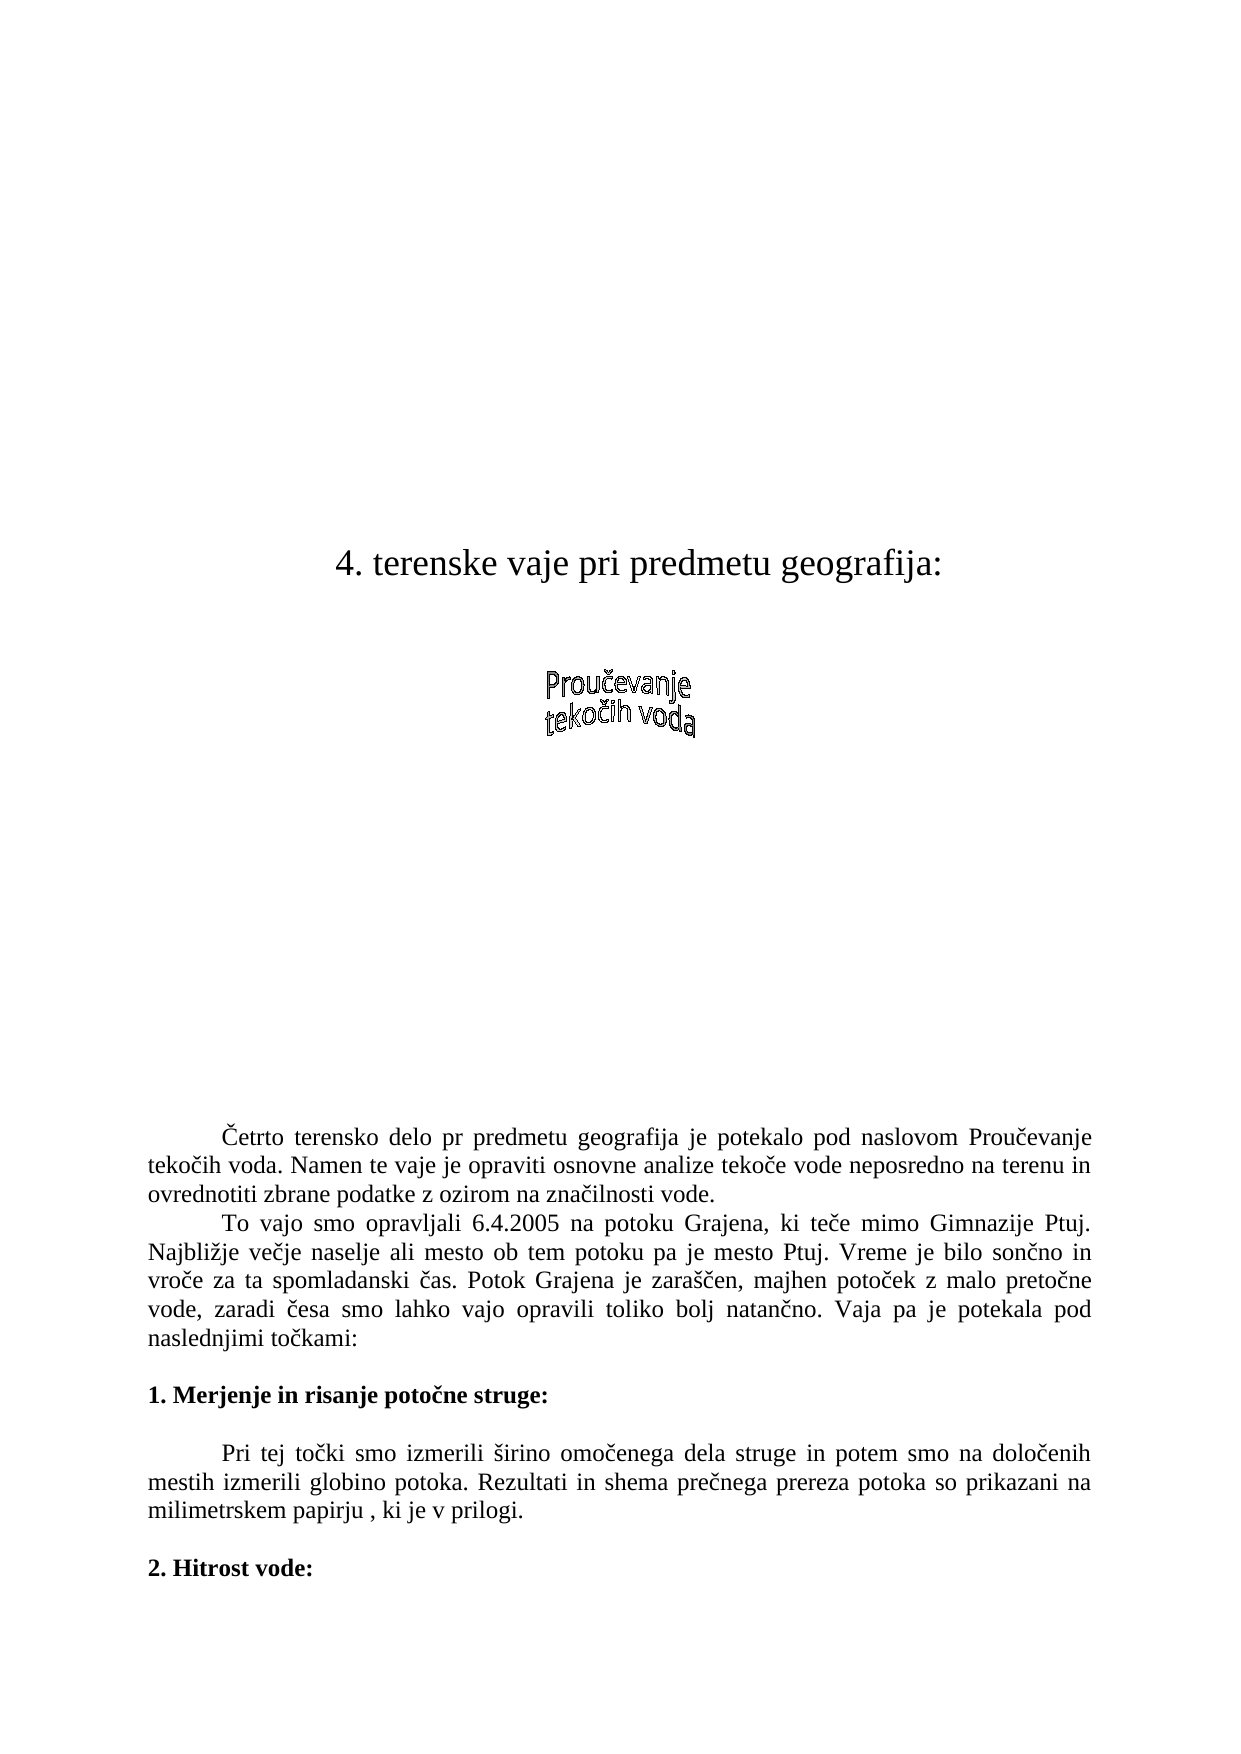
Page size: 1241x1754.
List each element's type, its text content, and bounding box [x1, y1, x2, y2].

text 4. terenske vaje pri predmetu geografija: [148, 541, 1093, 584]
text 2. Hitrost vode: [148, 1553, 1093, 1582]
text Pri tej točki smo izmerili širino omočenega dela struge in potem smo na določenih mestih izmerili globino potoka. Rezultati in shema prečnega prereza potoka so prikazani na milimetrskem papirju , ki je v prilogi. [148, 1438, 1093, 1524]
text To vajo smo opravljali 6.4.2005 na potoku Grajena, ki teče mimo Gimnazije Ptuj. Najbližje večje naselje ali mesto ob tem potoku pa je mesto Ptuj. Vreme je bilo sončno in vroče za ta spomladanski čas. Potok Grajena je zaraščen, majhen potoček z malo pretočne vode, zaradi česa smo lahko vajo opravili toliko bolj natančno. Vaja pa je potekala pod naslednjimi točkami: [148, 1208, 1093, 1352]
text Četrto terensko delo pr predmetu geografija je potekalo pod naslovom Proučevanje tekočih voda. Namen te vaje je opraviti osnovne analize tekoče vode neposredno na terenu in ovrednotiti zbrane podatke z ozirom na značilnosti vode. [148, 1122, 1093, 1208]
text 1. Merjenje in risanje potočne struge: [148, 1380, 1093, 1409]
